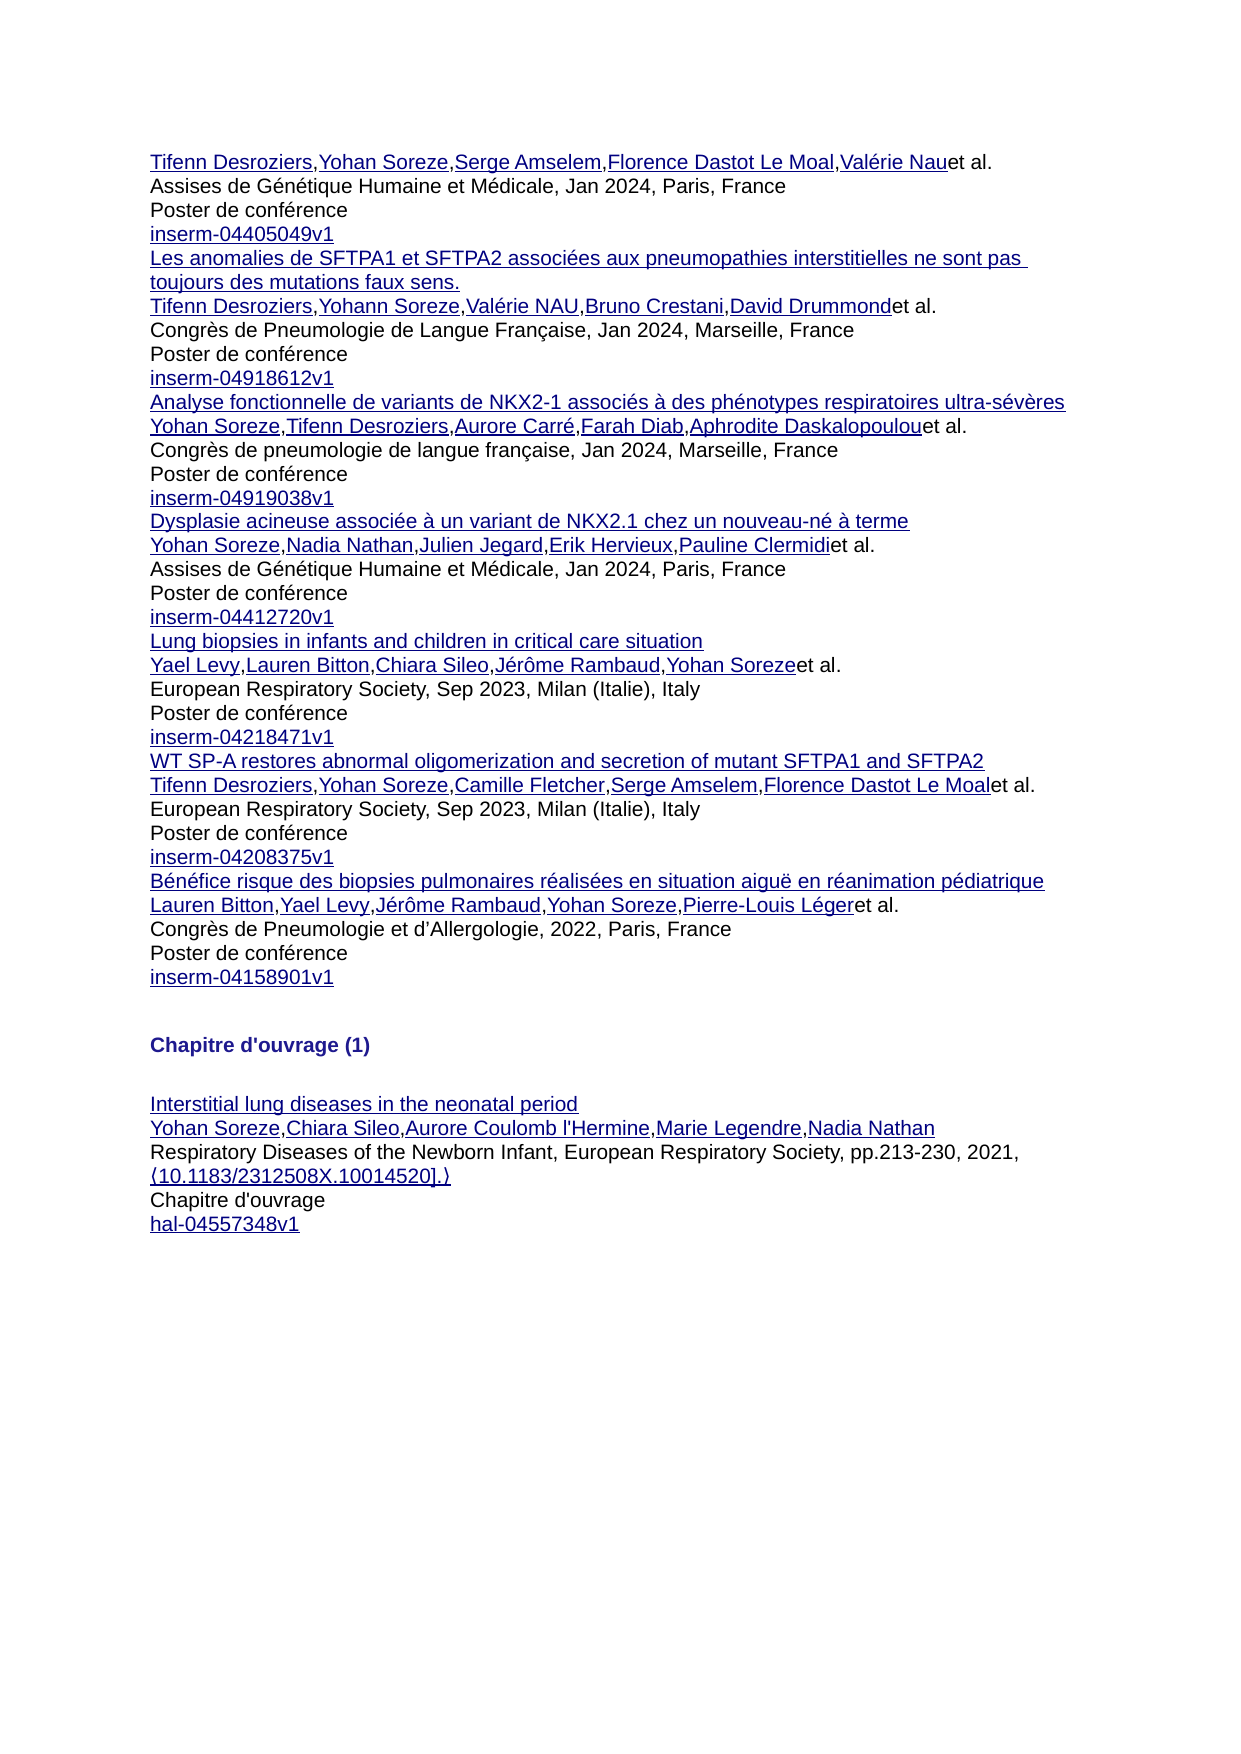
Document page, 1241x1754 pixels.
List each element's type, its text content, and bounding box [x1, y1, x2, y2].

table_cell Bénéfice risque des biopsies pulmonaires réalisées en situation aiguë en réanimation pédiatrique Lauren Bitton,Yael Levy,Jérôme Rambaud,Yohan Soreze,Pierre-Louis Légeret al. Congrès de Pneumologie et d’Allergologie, 2022, Paris, France Poster de conférence inserm-04158901v1 [150, 869, 1090, 988]
table_header Interstitial lung diseases in the neonatal period Yohan Soreze,Chiara Sileo,Aurore Coulomb l'Hermine,Marie Legendre,Nadia Nathan Respiratory Diseases of the Newborn Infant, European Respiratory Society, pp.213-230, 2021, ⟨10.1183/2312508X.10014520].⟩ Chapitre d'ouvrage hal-04557348v1 [150, 1092, 1090, 1235]
table_cell Dysplasie acineuse associée à un variant de NKX2.1 chez un nouveau-né à terme Yohan Soreze,Nadia Nathan,Julien Jegard,Erik Hervieux,Pauline Clermidiet al. Assises de Génétique Humaine et Médicale, Jan 2024, Paris, France Poster de conférence inserm-04412720v1 [150, 509, 1090, 629]
table_cell Lung biopsies in infants and children in critical care situation Yael Levy,Lauren Bitton,Chiara Sileo,Jérôme Rambaud,Yohan Sorezeet al. European Respiratory Society, Sep 2023, Milan (Italie), Italy Poster de conférence inserm-04218471v1 [150, 629, 1090, 749]
subtitle Chapitre d'ouvrage (1) [150, 1033, 1090, 1057]
table_cell Les anomalies de SFTPA1 et SFTPA2 associées aux pneumopathies interstitielles ne sont pas toujours des mutations faux sens. Tifenn Desroziers,Yohann Soreze,Valérie NAU,Bruno Crestani,David Drummondet al. Congrès de Pneumologie de Langue Française, Jan 2024, Marseille, France Poster de conférence inserm-04918612v1 [150, 246, 1090, 389]
table_cell WT SP-A restores abnormal oligomerization and secretion of mutant SFTPA1 and SFTPA2 Tifenn Desroziers,Yohan Soreze,Camille Fletcher,Serge Amselem,Florence Dastot Le Moalet al. European Respiratory Society, Sep 2023, Milan (Italie), Italy Poster de conférence inserm-04208375v1 [150, 749, 1090, 869]
table_cell Analyse fonctionnelle de variants de NKX2-1 associés à des phénotypes respiratoires ultra-sévères Yohan Soreze,Tifenn Desroziers,Aurore Carré,Farah Diab,Aphrodite Daskalopoulouet al. Congrès de pneumologie de langue française, Jan 2024, Marseille, France Poster de conférence inserm-04919038v1 [150, 390, 1090, 509]
table_cell Tifenn Desroziers,Yohan Soreze,Serge Amselem,Florence Dastot Le Moal,Valérie Nauet al. Assises de Génétique Humaine et Médicale, Jan 2024, Paris, France Poster de conférence inserm-04405049v1 [150, 150, 1090, 246]
